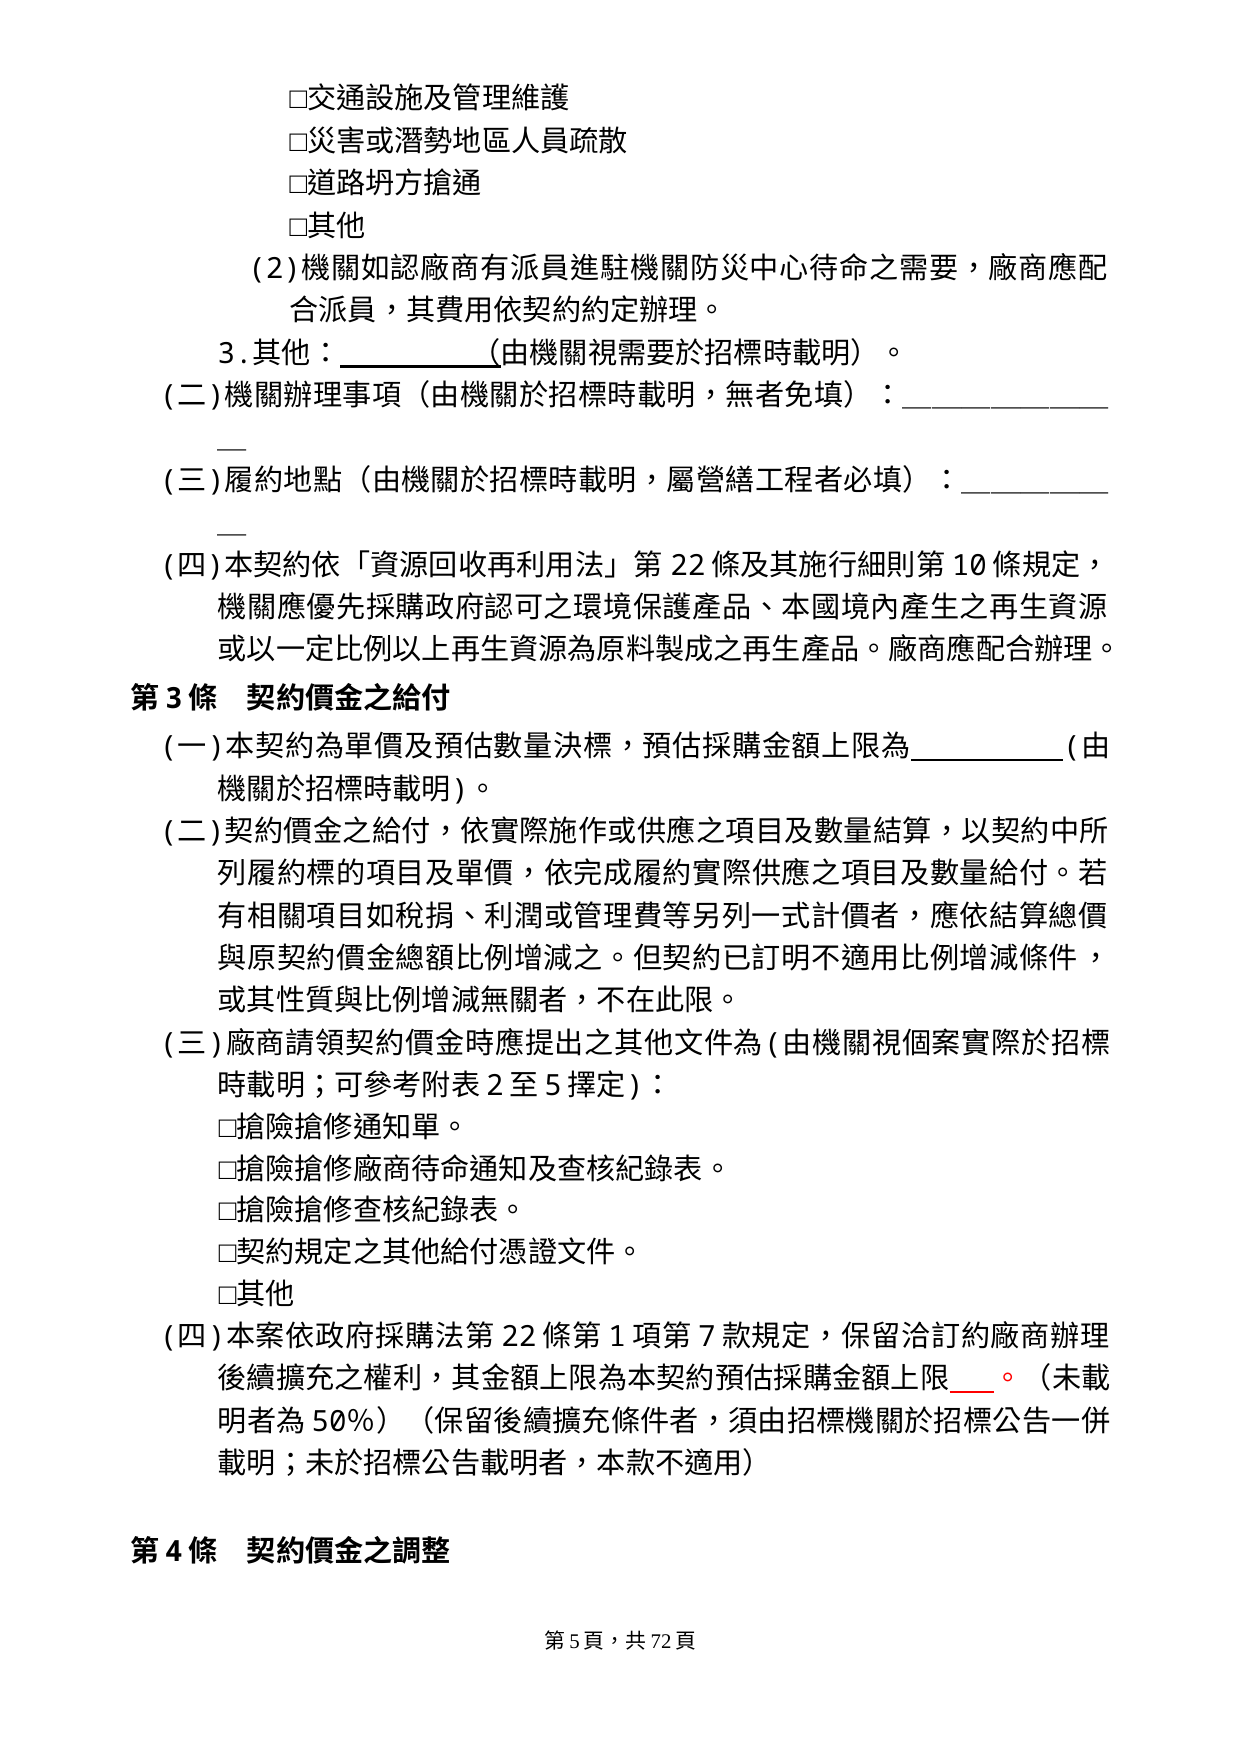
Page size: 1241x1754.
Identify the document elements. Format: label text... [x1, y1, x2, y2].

text (三)履約地點（由機關於招標時載明，屬營繕工程者必填）：＿＿＿＿＿＿ [159, 456, 1110, 541]
text □其他 [219, 1271, 1104, 1312]
text □災害或潛勢地區人員疏散 [289, 117, 1110, 160]
text 3.其他： （由機關視需要於招標時載明）。 [130, 329, 1110, 372]
text (二)契約價金之給付，依實際施作或供應之項目及數量結算，以契約中所列履約標的項目及單價，依完成履約實際供應之項目及數量給付。若有相關項目如稅捐、利潤或管理費等另列一式計價者，應依結算總價與原契約價金總額比例增減之。但契約已訂明不適用比例增減條件，或其性質與比例增減無關者，不在此限。 [159, 808, 1110, 1019]
text □搶險搶修通知單。 [219, 1104, 1104, 1146]
text □契約規定之其他給付憑證文件。 [219, 1229, 1104, 1271]
text (四)本契約依「資源回收再利用法」第22條及其施行細則第10條規定，機關應優先採購政府認可之環境保護產品、本國境內產生之再生資源或以一定比例以上再生資源為原料製成之再生產品。廠商應配合辦理。 [159, 541, 1110, 668]
text (四)本案依政府採購法第22條第1項第7款規定，保留洽訂約廠商辦理後續擴充之權利，其金額上限為本契約預估採購金額上限 。（未載明者為50％）（保留後續擴充條件者，須由招標機關於招標公告一併載明；未於招標公告載明者，本款不適用） [159, 1312, 1110, 1482]
text (三)廠商請領契約價金時應提出之其他文件為(由機關視個案實際於招標時載明；可參考附表2至5擇定)： [159, 1019, 1110, 1104]
text □搶險搶修廠商待命通知及查核紀錄表。 [219, 1146, 1104, 1187]
text (二)機關辦理事項（由機關於招標時載明，無者免填）：＿＿＿＿＿＿＿＿ [159, 372, 1110, 456]
text □交通設施及管理維護 [289, 75, 1110, 117]
text □搶險搶修查核紀錄表。 [219, 1187, 1104, 1229]
text □道路坍方搶通 [289, 160, 1110, 202]
text 第3條 契約價金之給付 [130, 674, 1110, 717]
text (一)本契約為單價及預估數量決標，預估採購金額上限為 (由機關於招標時載明)。 [159, 723, 1110, 808]
text 第4條 契約價金之調整 [130, 1528, 1110, 1570]
text (2)機關如認廠商有派員進駐機關防災中心待命之需要，廠商應配合派員，其費用依契約約定辦理。 [248, 244, 1110, 329]
text □其他 [289, 202, 1110, 244]
